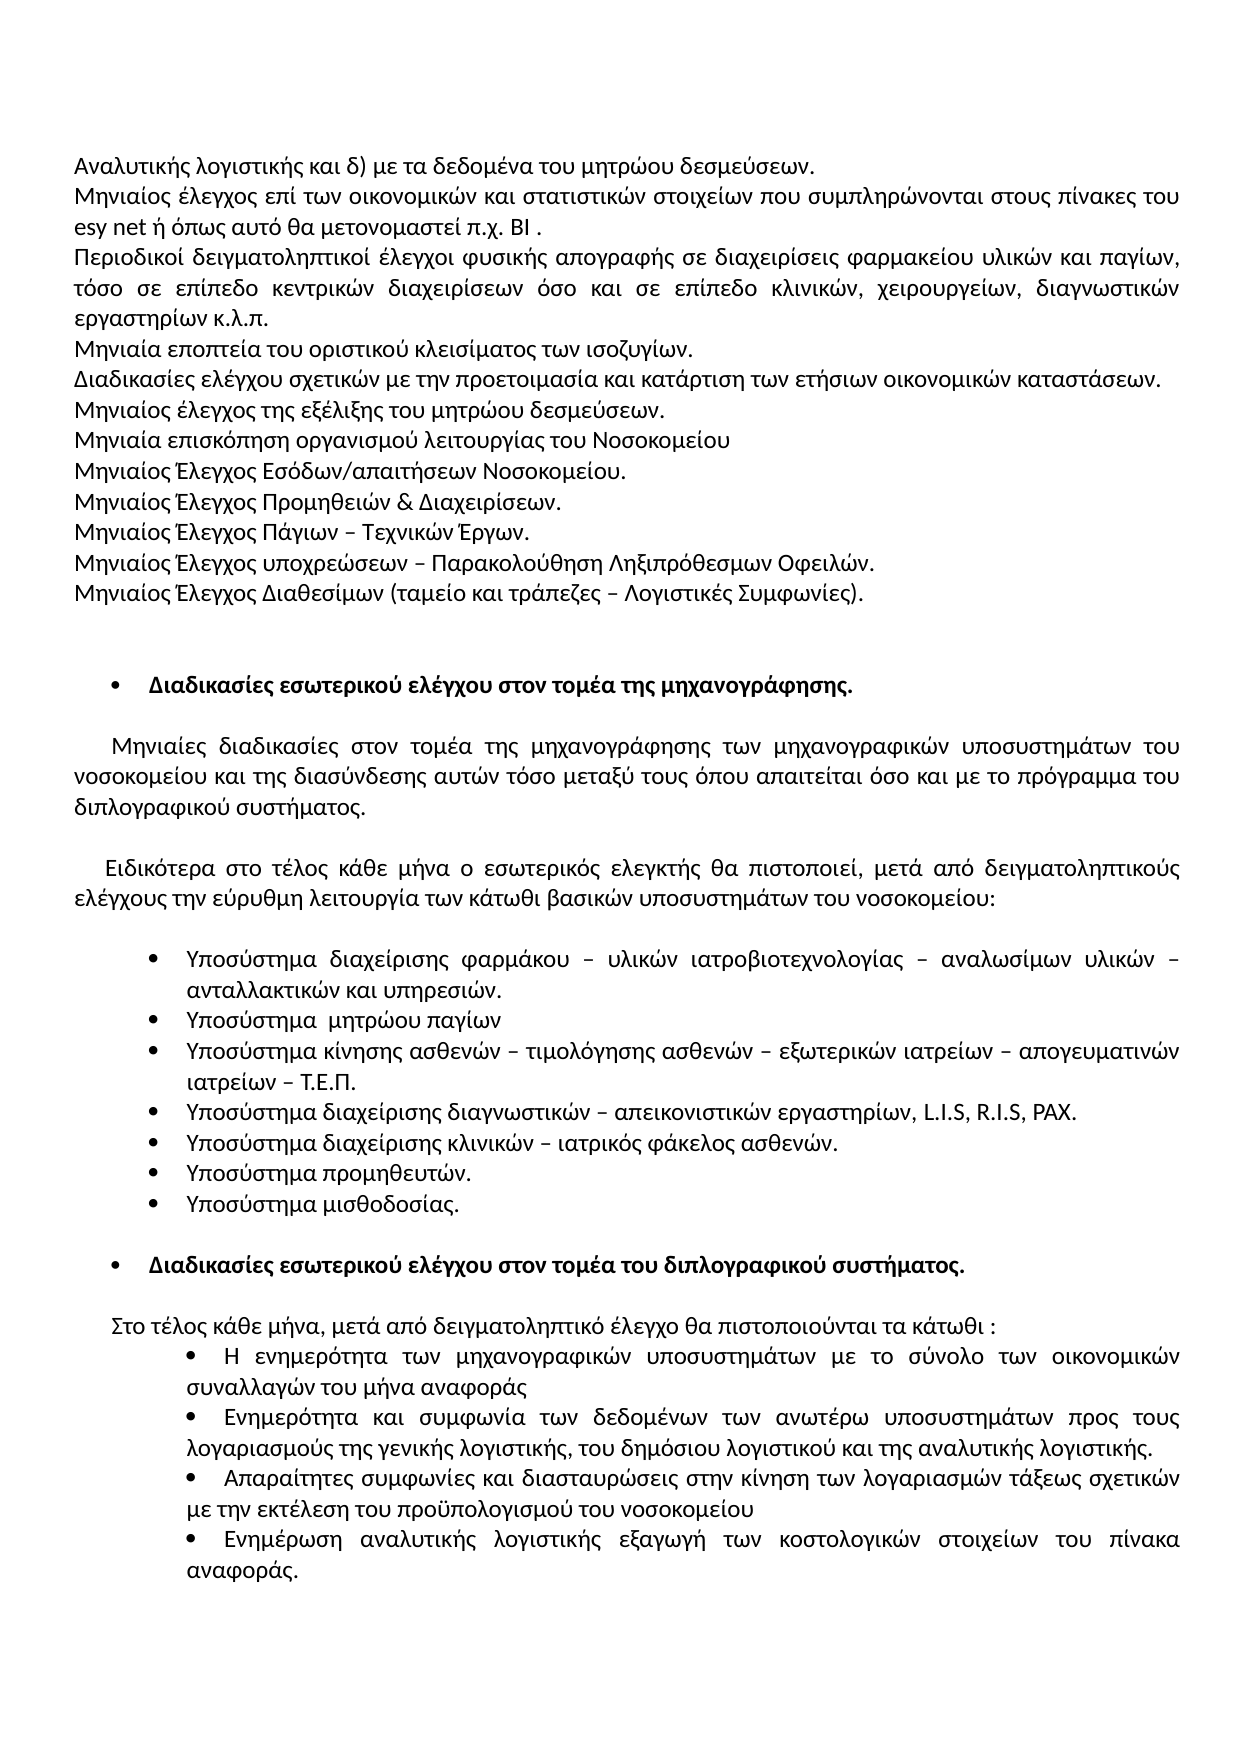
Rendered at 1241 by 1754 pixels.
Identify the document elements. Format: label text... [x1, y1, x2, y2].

list Διαδικασίες εσωτερικού ελέγχου στον τομέα του διπλογραφικού συστήματος. [111, 1249, 1181, 1279]
list Μηνιαία εποπτεία του οριστικού κλεισίματος των ισοζυγίων. [74, 333, 1181, 364]
list Ενημερότητα και συμφωνία των δεδομένων των ανωτέρω υποσυστημάτων προς τους λογαριασμούς της γενικής λογιστικής, του δημόσιου λογιστικού και της αναλυτικής λογιστικής. [186, 1401, 1181, 1462]
list Υποσύστημα μισθοδοσίας. [149, 1188, 1181, 1218]
list Υποσύστημα διαχείρισης φαρμάκου – υλικών ιατροβιοτεχνολογίας – αναλωσίμων υλικών – ανταλλακτικών και υπηρεσιών. [149, 943, 1181, 1004]
list Περιοδικοί δειγματοληπτικοί έλεγχοι φυσικής απογραφής σε διαχειρίσεις φαρμακείου υλικών και παγίων, τόσο σε επίπεδο κεντρικών διαχειρίσεων όσο και σε επίπεδο κλινικών, χειρουργείων, διαγνωστικών εργαστηρίων κ.λ.π. [74, 242, 1181, 333]
list Μηνιαία επισκόπηση οργανισμού λειτουργίας του Νοσοκομείου [74, 425, 1181, 455]
text Στο τέλος κάθε μήνα, μετά από δειγματοληπτικό έλεγχο θα πιστοποιούνται τα κάτωθι : [111, 1310, 1181, 1340]
list Υποσύστημα διαχείρισης διαγνωστικών – απεικονιστικών εργαστηρίων, L.I.S, R.I.S, PAX. [149, 1096, 1181, 1127]
text Μηνιαίες διαδικασίες στον τομέα της μηχανογράφησης των μηχανογραφικών υποσυστημάτων του νοσοκομείου και της διασύνδεσης αυτών τόσο μεταξύ τους όπου απαιτείται όσο και με το πρόγραμμα του διπλογραφικού συστήματος. [74, 730, 1181, 821]
list Μηνιαίος Έλεγχος Προμηθειών & Διαχειρίσεων. [74, 486, 1181, 516]
list Διαδικασίες εσωτερικού ελέγχου στον τομέα της μηχανογράφησης. [111, 669, 1181, 699]
list Απαραίτητες συμφωνίες και διασταυρώσεις στην κίνηση των λογαριασμών τάξεως σχετικών με την εκτέλεση του προϋπολογισμού του νοσοκομείου [186, 1462, 1181, 1523]
text Ειδικότερα στο τέλος κάθε μήνα ο εσωτερικός ελεγκτής θα πιστοποιεί, μετά από δειγματοληπτικούς ελέγχους την εύρυθμη λειτουργία των κάτωθι βασικών υποσυστημάτων του νοσοκομείου: [74, 852, 1181, 913]
list Η ενημερότητα των μηχανογραφικών υποσυστημάτων με το σύνολο των οικονομικών συναλλαγών του μήνα αναφοράς [186, 1340, 1181, 1401]
list Υποσύστημα διαχείρισης κλινικών – ιατρικός φάκελος ασθενών. [149, 1127, 1181, 1157]
list Μηνιαίος Έλεγχος υποχρεώσεων – Παρακολούθηση Ληξιπρόθεσμων Οφειλών. [74, 547, 1181, 577]
list Αναλυτικής λογιστικής και δ) με τα δεδομένα του μητρώου δεσμεύσεων. [74, 150, 1181, 181]
list Υποσύστημα κίνησης ασθενών – τιμολόγησης ασθενών – εξωτερικών ιατρείων – απογευματινών ιατρείων – Τ.Ε.Π. [149, 1035, 1181, 1096]
list Μηνιαίος Έλεγχος Πάγιων – Τεχνικών Έργων. [74, 516, 1181, 547]
list Μηνιαίος Έλεγχος Εσόδων/απαιτήσεων Νοσοκομείου. [74, 455, 1181, 486]
list Υποσύστημα προμηθευτών. [149, 1157, 1181, 1188]
list Διαδικασίες ελέγχου σχετικών με την προετοιμασία και κατάρτιση των ετήσιων οικονομικών καταστάσεων. [74, 364, 1181, 394]
list Μηνιαίος έλεγχος της εξέλιξης του μητρώου δεσμεύσεων. [74, 394, 1181, 425]
list Μηνιαίος έλεγχος επί των οικονομικών και στατιστικών στοιχείων που συμπληρώνονται στους πίνακες του esy net ή όπως αυτό θα μετονομαστεί π.χ. BI . [74, 181, 1181, 242]
list Μηνιαίος Έλεγχος Διαθεσίμων (ταμείο και τράπεζες – Λογιστικές Συμφωνίες). [74, 577, 1181, 608]
list Υποσύστημα μητρώου παγίων [149, 1004, 1181, 1035]
list Ενημέρωση αναλυτικής λογιστικής εξαγωγή των κοστολογικών στοιχείων του πίνακα αναφοράς. [186, 1523, 1181, 1584]
